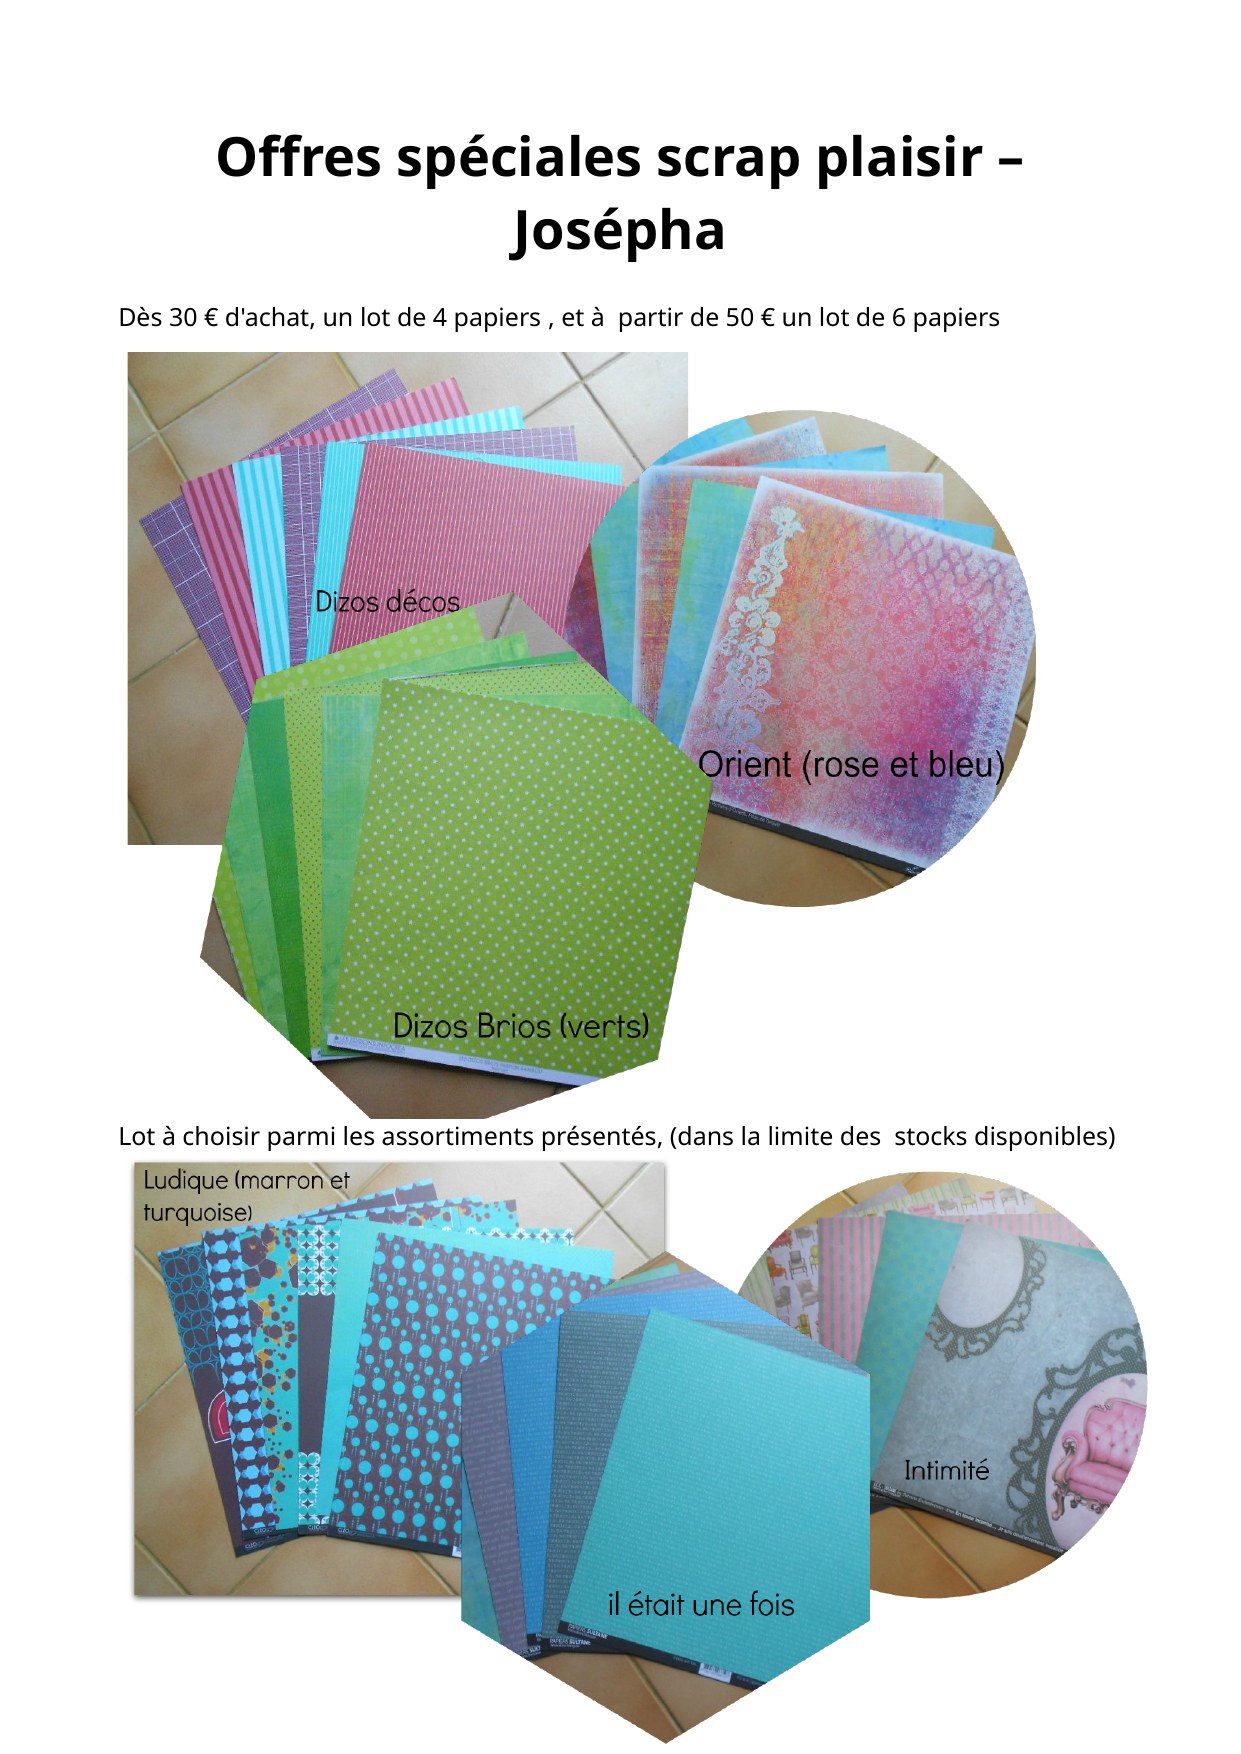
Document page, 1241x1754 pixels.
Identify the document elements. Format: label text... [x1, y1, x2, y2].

text Lot à choisir parmi les assortiments présentés, (dans la limite des stocks disponibles) [118, 524, 1122, 1153]
text Dès 30 € d'achat, un lot de 4 papiers , et à partir de 50 € un lot de 6 papiers [118, 300, 1122, 334]
picture [126, 1156, 1239, 1754]
picture [123, 352, 1087, 1119]
text Offres spéciales scrap plaisir – Josépha [118, 118, 1122, 266]
